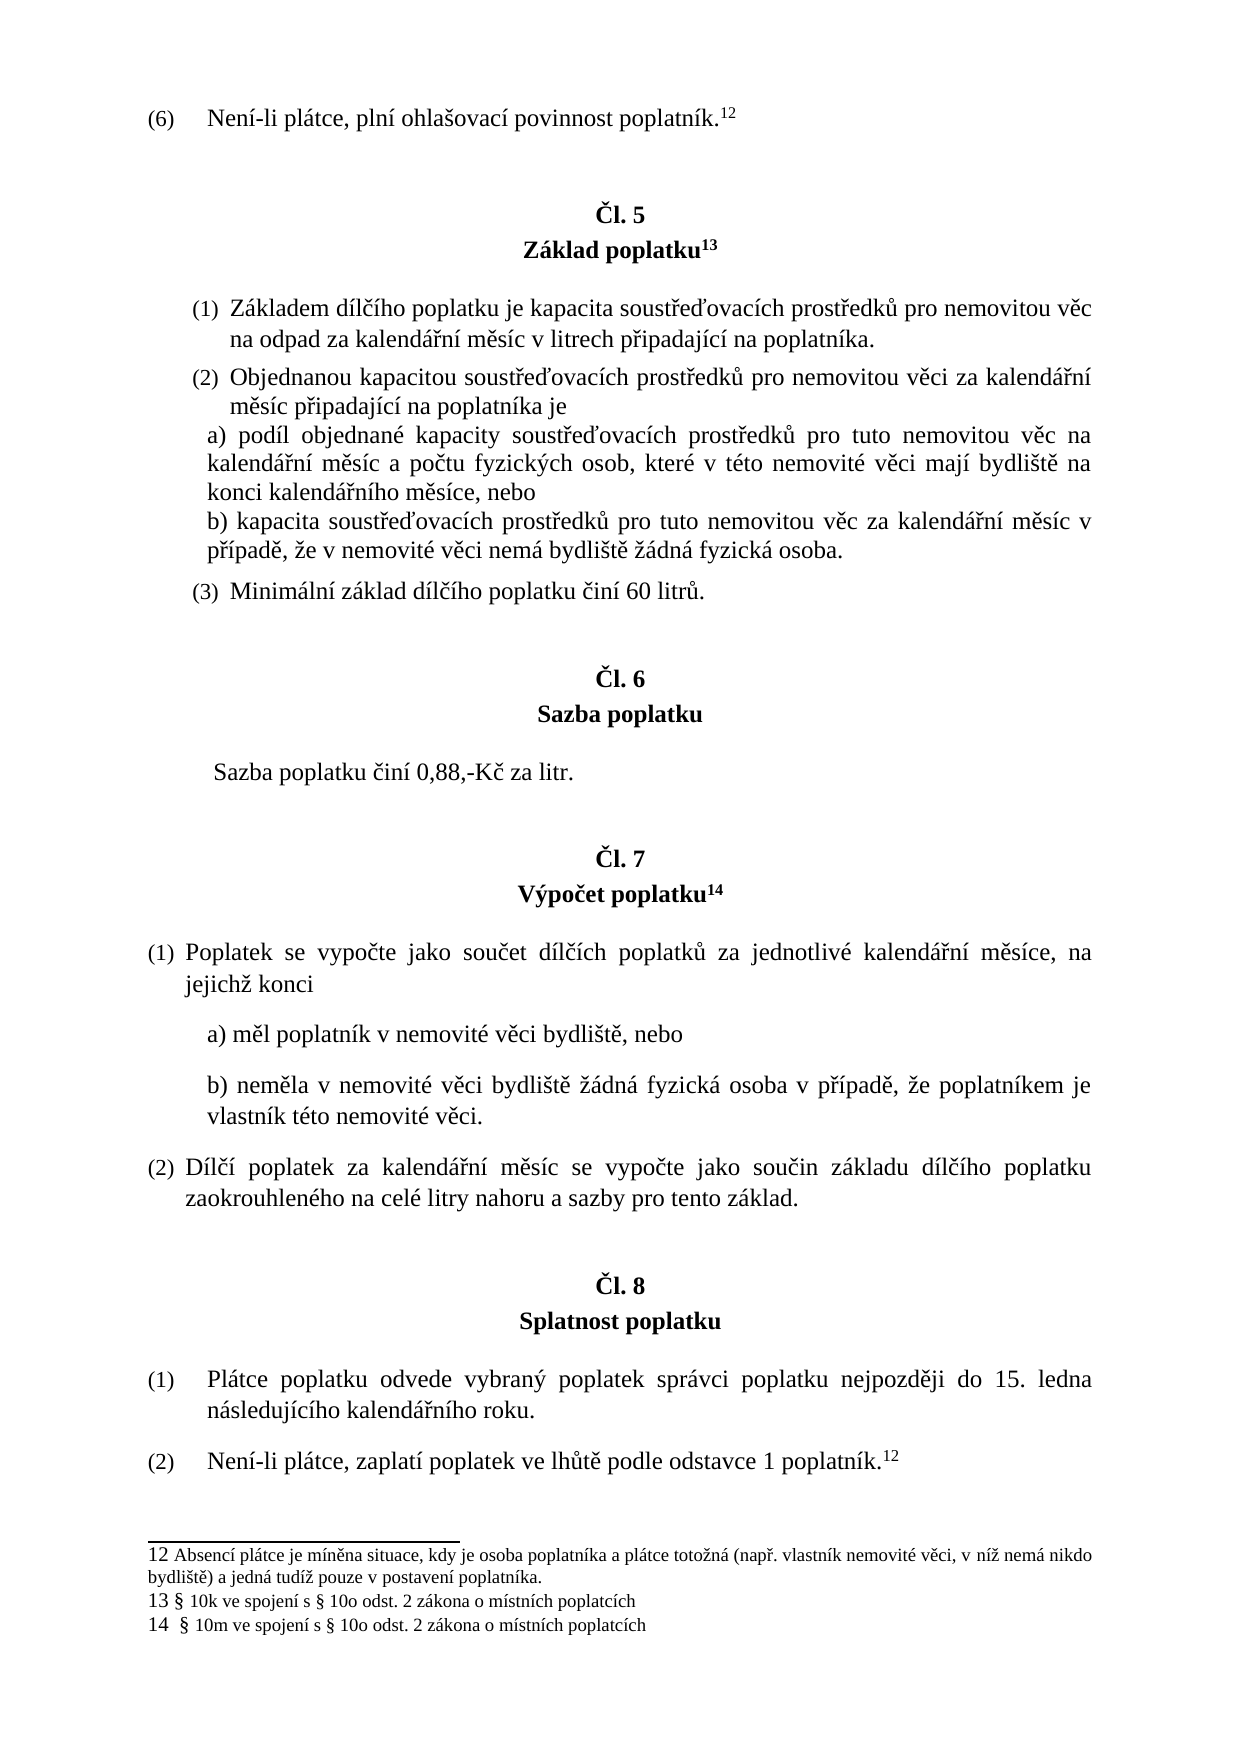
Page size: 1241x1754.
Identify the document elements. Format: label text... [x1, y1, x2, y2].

text Splatnost poplatku [148, 1306, 1092, 1335]
text Čl. 8 [148, 1271, 1092, 1300]
text Výpočet poplatku [148, 879, 1092, 908]
list Poplatek se vypočte jako součet dílčích poplatků za jednotlivé kalendářní měsíce, na jejichž konci [148, 937, 1092, 998]
text Sazba poplatku [148, 699, 1092, 728]
text Základ poplatku [148, 235, 1092, 264]
list Dílčí poplatek za kalendářní měsíc se vypočte jako součin základu dílčího poplatku zaokrouhleného na celé litry nahoru a sazby pro tento základ. [148, 1152, 1092, 1212]
text a) podíl objednané kapacity soustřeďovacích prostředků pro tuto nemovitou věc na kalendářní měsíc a počtu fyzických osob, které v této nemovité věci mají bydliště na konci kalendářního měsíce, nebo [207, 420, 1092, 506]
list Minimální základ dílčího poplatku činí 60 litrů. [192, 576, 1092, 605]
list Základem dílčího poplatku je kapacita soustřeďovacích prostředků pro nemovitou věc na odpad za kalendářní měsíc v litrech připadající na poplatníka. [192, 293, 1092, 353]
list Objednanou kapacitou soustřeďovacích prostředků pro nemovitou věci za kalendářní měsíc připadající na poplatníka je [192, 362, 1092, 420]
text § 10m ve spojení s § 10o odst. 2 zákona o místních poplatcích [148, 1612, 1092, 1636]
text b) kapacita soustřeďovacích prostředků pro tuto nemovitou věc za kalendářní měsíc v případě, že v nemovité věci nemá bydliště žádná fyzická osoba. [207, 506, 1092, 563]
list Plátce poplatku odvede vybraný poplatek správci poplatku nejpozději do 15. ledna následujícího kalendářního roku. [148, 1364, 1092, 1424]
list Absencí plátce je míněna situace, kdy je osoba poplatníka a plátce totožná (např. vlastník nemovité věci, v níž nemá nikdo bydliště) a jedná tudíž pouze v postavení poplatníka. [148, 1542, 1092, 1588]
text Čl. 6 [148, 664, 1092, 693]
text Sazba poplatku činí 0,88,-Kč za litr. [207, 757, 1092, 786]
list Není-li plátce, zaplatí poplatek ve lhůtě podle odstavce 1 poplatník.12 [148, 1446, 1092, 1474]
text Čl. 7 [148, 844, 1092, 873]
text Čl. 5 [148, 200, 1092, 229]
text § 10k ve spojení s § 10o odst. 2 zákona o místních poplatcích [148, 1588, 1092, 1612]
text a) měl poplatník v nemovité věci bydliště, nebo [207, 1019, 1092, 1048]
list Není-li plátce, plní ohlašovací povinnost poplatník. [148, 103, 1092, 132]
text b) neměla v nemovité věci bydliště žádná fyzická osoba v případě, že poplatníkem je vlastník této nemovité věci. [207, 1070, 1092, 1130]
